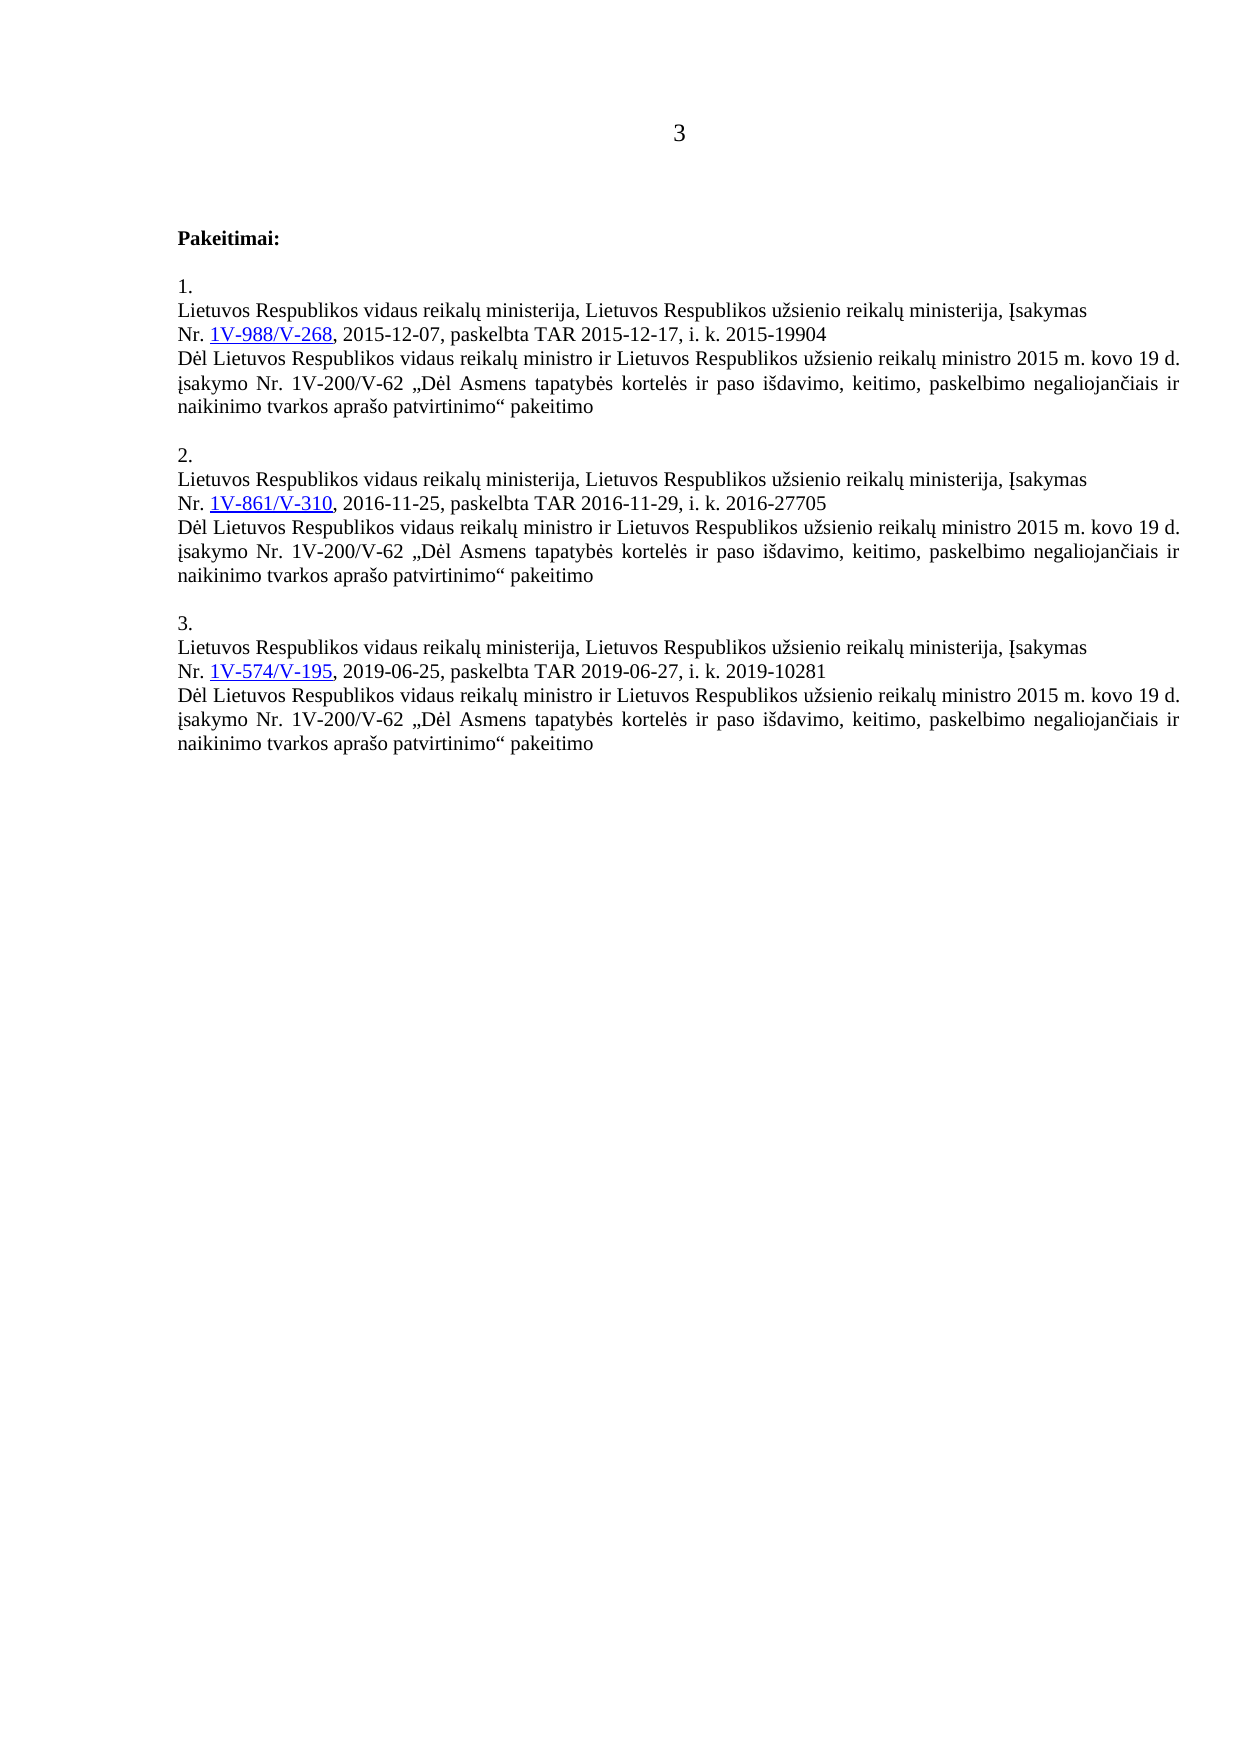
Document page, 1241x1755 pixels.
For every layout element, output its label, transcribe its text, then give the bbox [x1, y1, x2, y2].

text Dėl Lietuvos Respublikos vidaus reikalų ministro ir Lietuvos Respublikos užsienio reikalų ministro 2015 m. kovo 19 d. įsakymo Nr. 1V-200/V-62 „Dėl Asmens tapatybės kortelės ir paso išdavimo, keitimo, paskelbimo negaliojančiais ir naikinimo tvarkos aprašo patvirtinimo“ pakeitimo [177, 346, 1181, 418]
text Lietuvos Respublikos vidaus reikalų ministerija, Lietuvos Respublikos užsienio reikalų ministerija, Įsakymas [177, 298, 1181, 322]
text Pakeitimai: [177, 226, 1181, 250]
text Lietuvos Respublikos vidaus reikalų ministerija, Lietuvos Respublikos užsienio reikalų ministerija, Įsakymas [177, 635, 1181, 659]
text 3. [177, 611, 1181, 635]
text 2. [177, 443, 1181, 467]
text Nr. 1V-988/V-268, 2015-12-07, paskelbta TAR 2015-12-17, i. k. 2015-19904 [177, 322, 1181, 346]
text 1. [177, 274, 1181, 298]
text Lietuvos Respublikos vidaus reikalų ministerija, Lietuvos Respublikos užsienio reikalų ministerija, Įsakymas [177, 467, 1181, 491]
text Dėl Lietuvos Respublikos vidaus reikalų ministro ir Lietuvos Respublikos užsienio reikalų ministro 2015 m. kovo 19 d. įsakymo Nr. 1V-200/V-62 „Dėl Asmens tapatybės kortelės ir paso išdavimo, keitimo, paskelbimo negaliojančiais ir naikinimo tvarkos aprašo patvirtinimo“ pakeitimo [177, 515, 1181, 587]
text Dėl Lietuvos Respublikos vidaus reikalų ministro ir Lietuvos Respublikos užsienio reikalų ministro 2015 m. kovo 19 d. įsakymo Nr. 1V-200/V-62 „Dėl Asmens tapatybės kortelės ir paso išdavimo, keitimo, paskelbimo negaliojančiais ir naikinimo tvarkos aprašo patvirtinimo“ pakeitimo [177, 683, 1181, 755]
text Nr. 1V-861/V-310, 2016-11-25, paskelbta TAR 2016-11-29, i. k. 2016-27705 [177, 491, 1181, 515]
text Nr. 1V-574/V-195, 2019-06-25, paskelbta TAR 2019-06-27, i. k. 2019-10281 [177, 659, 1181, 683]
